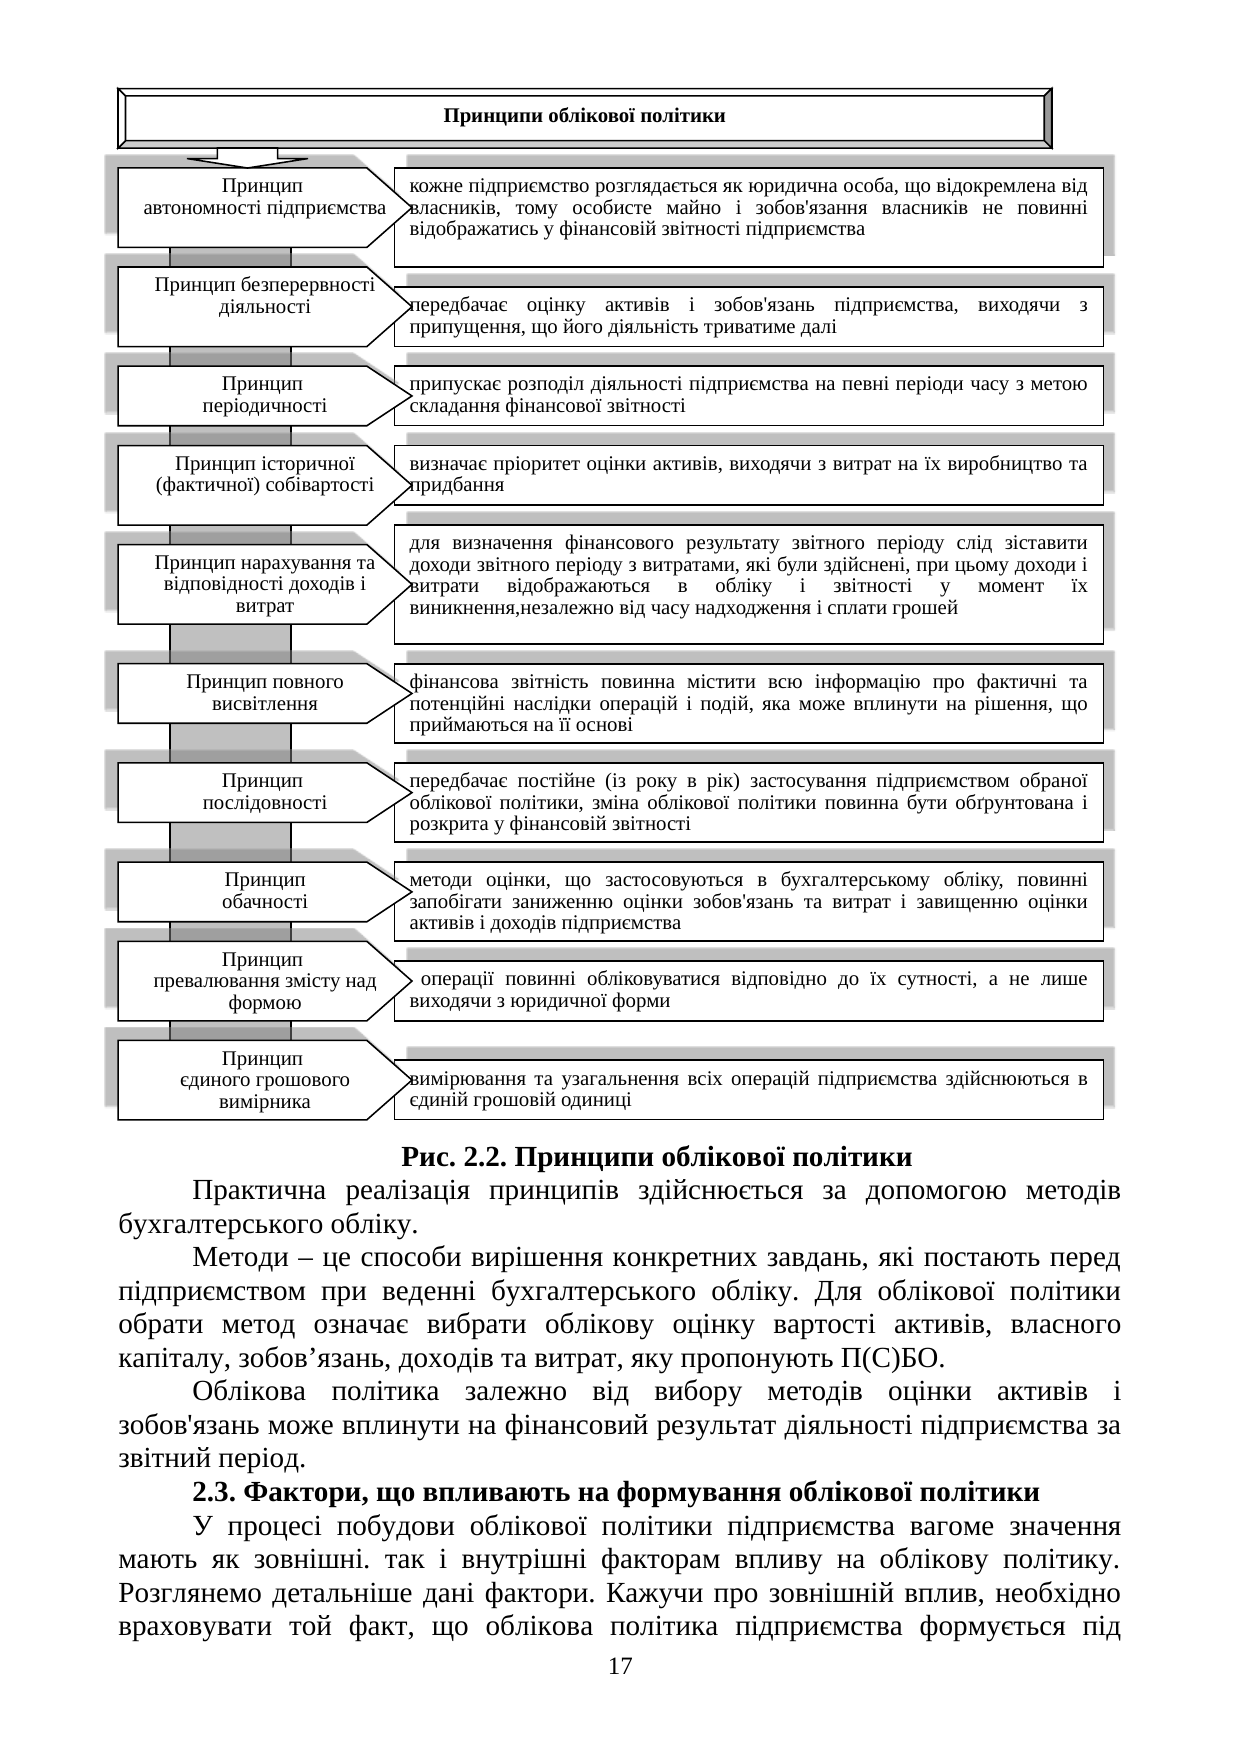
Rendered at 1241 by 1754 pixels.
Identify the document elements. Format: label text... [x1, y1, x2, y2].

text Методи – це способи вирішення конкретних завдань, які постають перед підприємством при веденні бухгалтерського обліку. Для облікової політики обрати метод означає вибрати облікову оцінку вартості активів, власного капіталу, зобов’язань, доходів та витрат, яку пропонують П(С)БО. [118, 1239, 1122, 1373]
text 2.3. Фактори, що впливають на формування облікової політики [118, 1474, 1122, 1508]
text Практична реалізація принципів здійснюється за допомогою методів бухгалтерського обліку. [118, 1172, 1122, 1239]
text У процесі побудови облікової політики підприємства вагоме значення мають як зовнішні. так і внутрішні факторам впливу на облікову політику. Розглянемо детальніше дані фактори. Кажучи про зовнішній вплив, необхідно враховувати той факт, що облікова політика підприємства формується під [118, 1508, 1122, 1642]
text Облікова політика залежно від вибору методів оцінки активів і зобов'язань може вплинути на фінансовий результат діяльності підприємства за звітний період. [118, 1373, 1122, 1474]
text Рис. 2.2. Принципи облікової політики [118, 1139, 1122, 1172]
